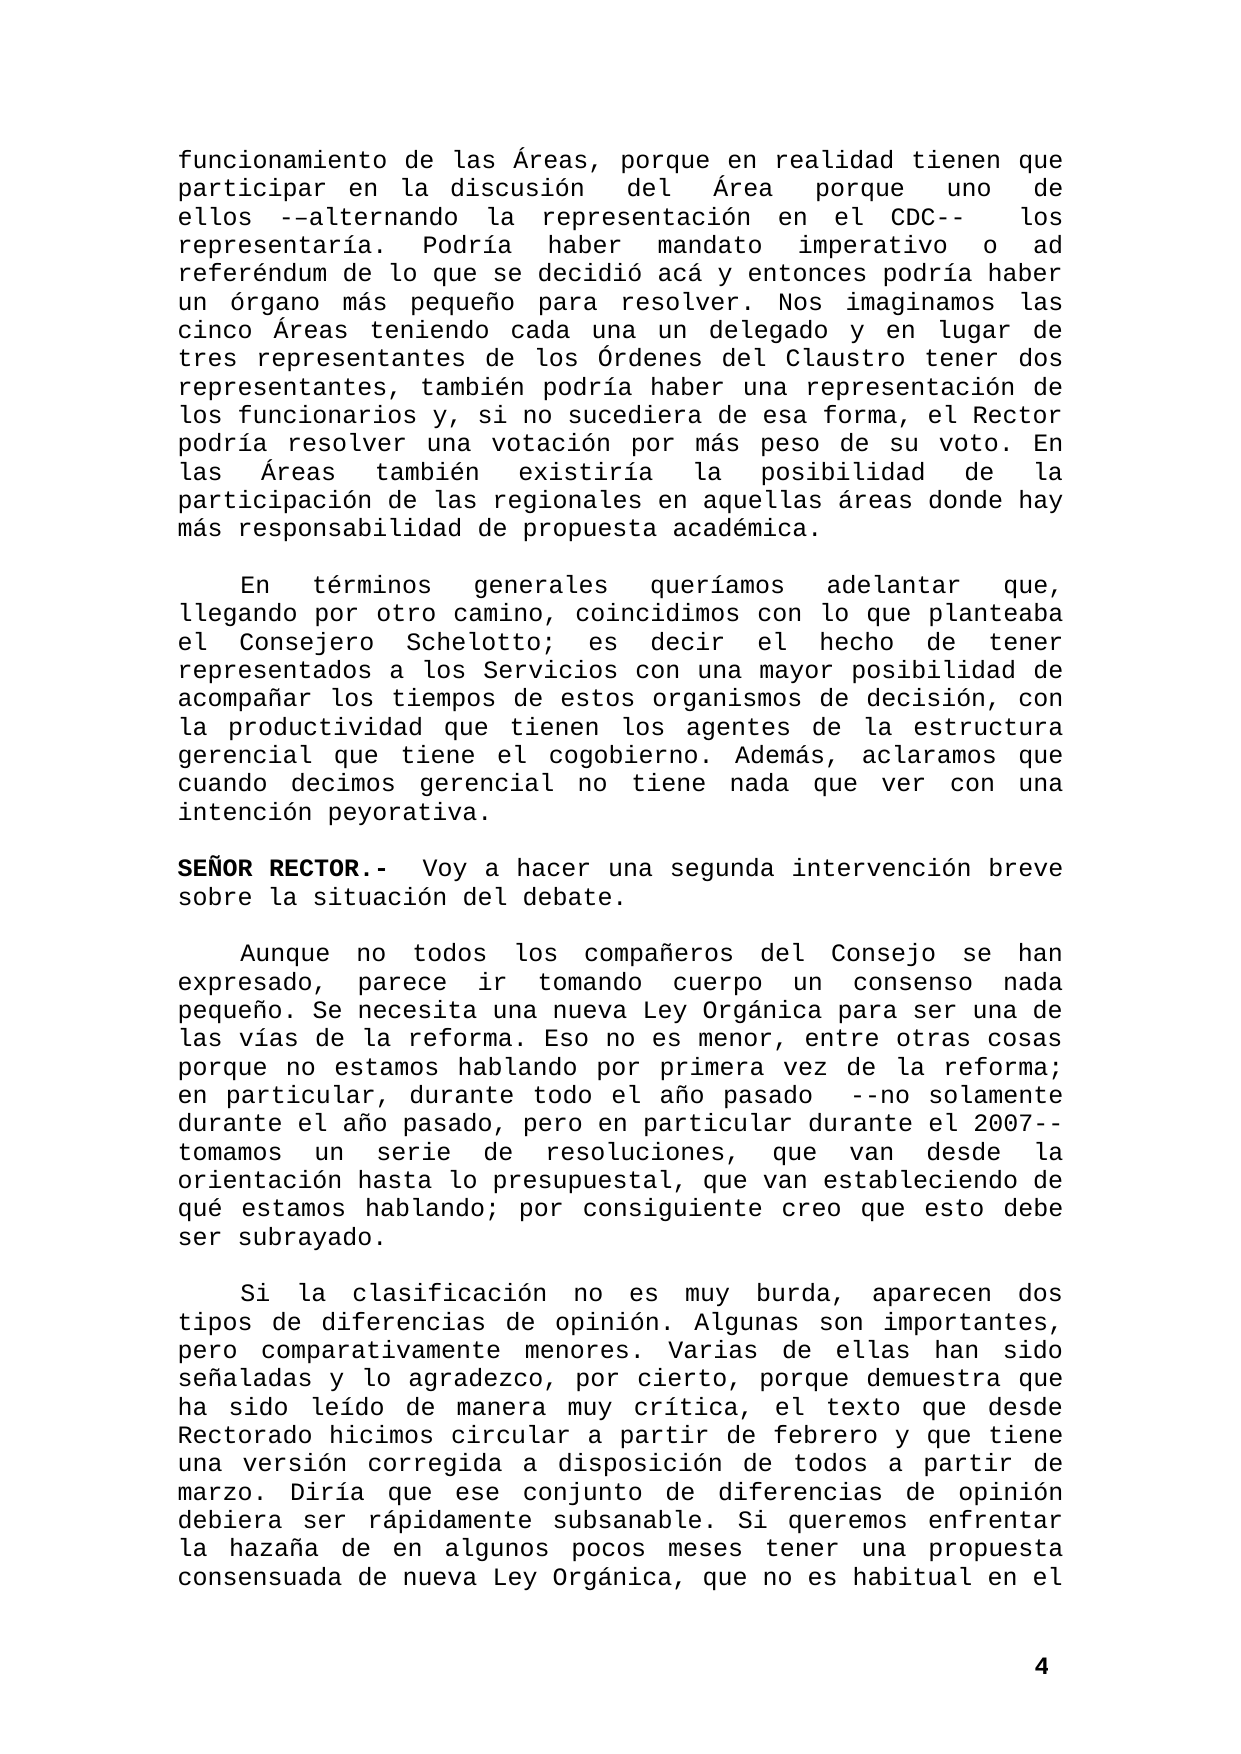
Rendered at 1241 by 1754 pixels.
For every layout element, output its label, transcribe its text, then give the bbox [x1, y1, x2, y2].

text Aunque no todos los compañeros del Consejo se han expresado, parece ir tomando cuerpo un consenso nada pequeño. Se necesita una nueva Ley Orgánica para ser una de las vías de la reforma. Eso no es menor, entre otras cosas porque no estamos hablando por primera vez de la reforma; en particular, durante todo el año pasado --no solamente durante el año pasado, pero en particular durante el 2007-- tomamos un serie de resoluciones, que van desde la orientación hasta lo presupuestal, que van estableciendo de qué estamos hablando; por consiguiente creo que esto debe ser subrayado. [177, 941, 1063, 1253]
text En términos generales queríamos adelantar que, llegando por otro camino, coincidimos con lo que planteaba el Consejero Schelotto; es decir el hecho de tener representados a los Servicios con una mayor posibilidad de acompañar los tiempos de estos organismos de decisión, con la productividad que tienen los agentes de la estructura gerencial que tiene el cogobierno. Además, aclaramos que cuando decimos gerencial no tiene nada que ver con una intención peyorativa. [177, 573, 1063, 828]
text SEÑOR RECTOR.- Voy a hacer una segunda intervención breve sobre la situación del debate. [177, 856, 1063, 913]
text funcionamiento de las Áreas, porque en realidad tienen que participar en la discusión del Área porque uno de ellos -–alternando la representación en el CDC-- los representaría. Podría haber mandato imperativo o ad referéndum de lo que se decidió acá y entonces podría haber un órgano más pequeño para resolver. Nos imaginamos las cinco Áreas teniendo cada una un delegado y en lugar de tres representantes de los Órdenes del Claustro tener dos representantes, también podría haber una representación de los funcionarios y, si no sucediera de esa forma, el Rector podría resolver una votación por más peso de su voto. En las Áreas también existiría la posibilidad de la participación de las regionales en aquellas áreas donde hay más responsabilidad de propuesta académica. [177, 148, 1063, 544]
text Si la clasificación no es muy burda, aparecen dos tipos de diferencias de opinión. Algunas son importantes, pero comparativamente menores. Varias de ellas han sido señaladas y lo agradezco, por cierto, porque demuestra que ha sido leído de manera muy crítica, el texto que desde Rectorado hicimos circular a partir de febrero y que tiene una versión corregida a disposición de todos a partir de marzo. Diría que ese conjunto de diferencias de opinión debiera ser rápidamente subsanable. Si queremos enfrentar la hazaña de en algunos pocos meses tener una propuesta consensuada de nueva Ley Orgánica, que no es habitual en el [177, 1281, 1063, 1593]
